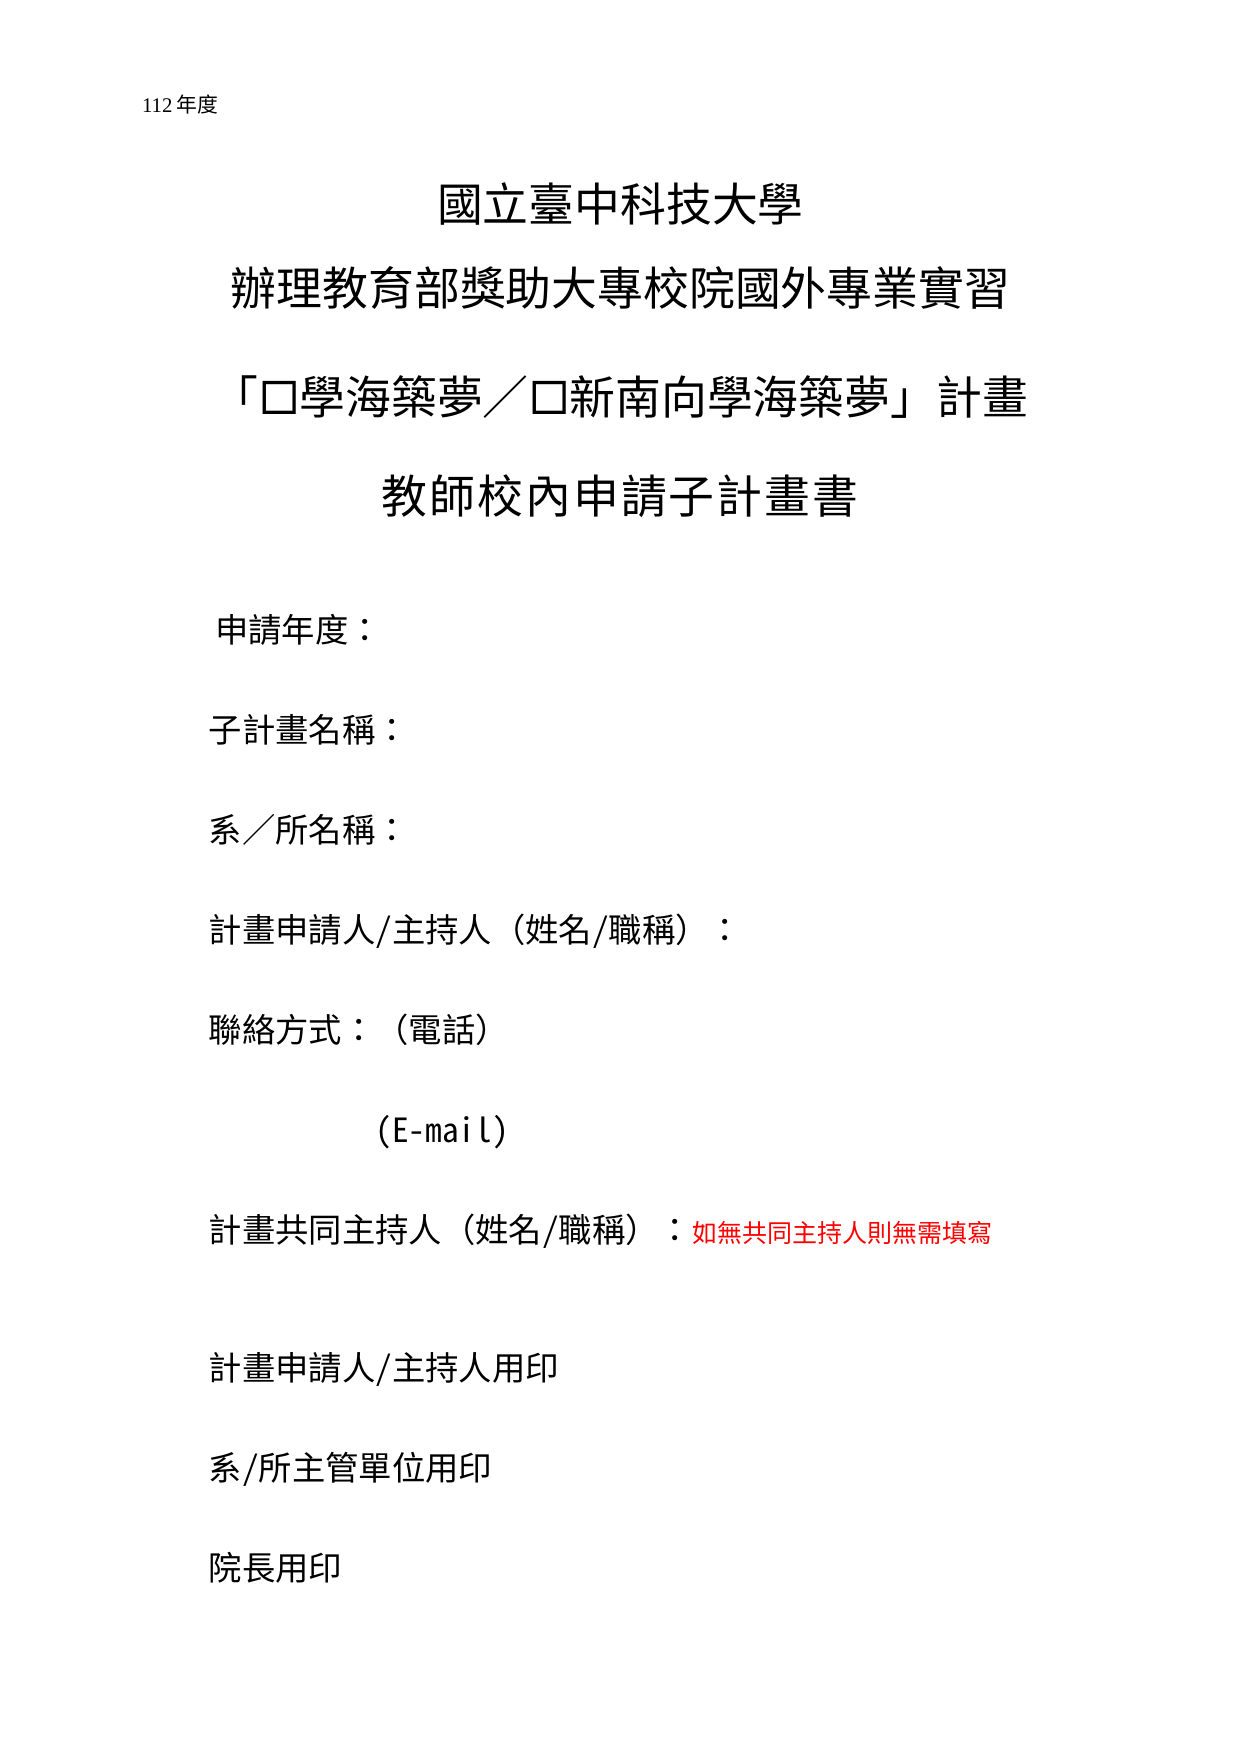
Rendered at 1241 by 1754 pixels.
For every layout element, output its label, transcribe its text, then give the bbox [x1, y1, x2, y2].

subtitle 計畫申請人/主持人用印 [142, 1324, 1098, 1386]
subtitle 系/所主管單位用印 [142, 1424, 1098, 1486]
text 「學海築夢／新南向學海築夢」計畫 [142, 322, 1098, 447]
subtitle 系／所名稱： [142, 786, 1098, 849]
text 辦理教育部獎助大專校院國外專業實習 [142, 238, 1098, 322]
subtitle 子計畫名稱： [142, 686, 1098, 749]
text 國立臺中科技大學 [142, 155, 1098, 238]
subtitle 申請年度： [142, 586, 1098, 649]
subtitle 院長用印 [142, 1524, 1098, 1586]
text 教師校內申請子計畫書 [142, 447, 1098, 530]
subtitle 計畫申請人/主持人（姓名/職稱）： [142, 886, 1098, 949]
subtitle 聯絡方式：（電話） [142, 986, 1098, 1049]
subtitle (E-mail) [142, 1086, 1098, 1149]
text 計畫共同主持人（姓名/職稱）：如無共同主持人則無需填寫 [142, 1186, 1098, 1249]
